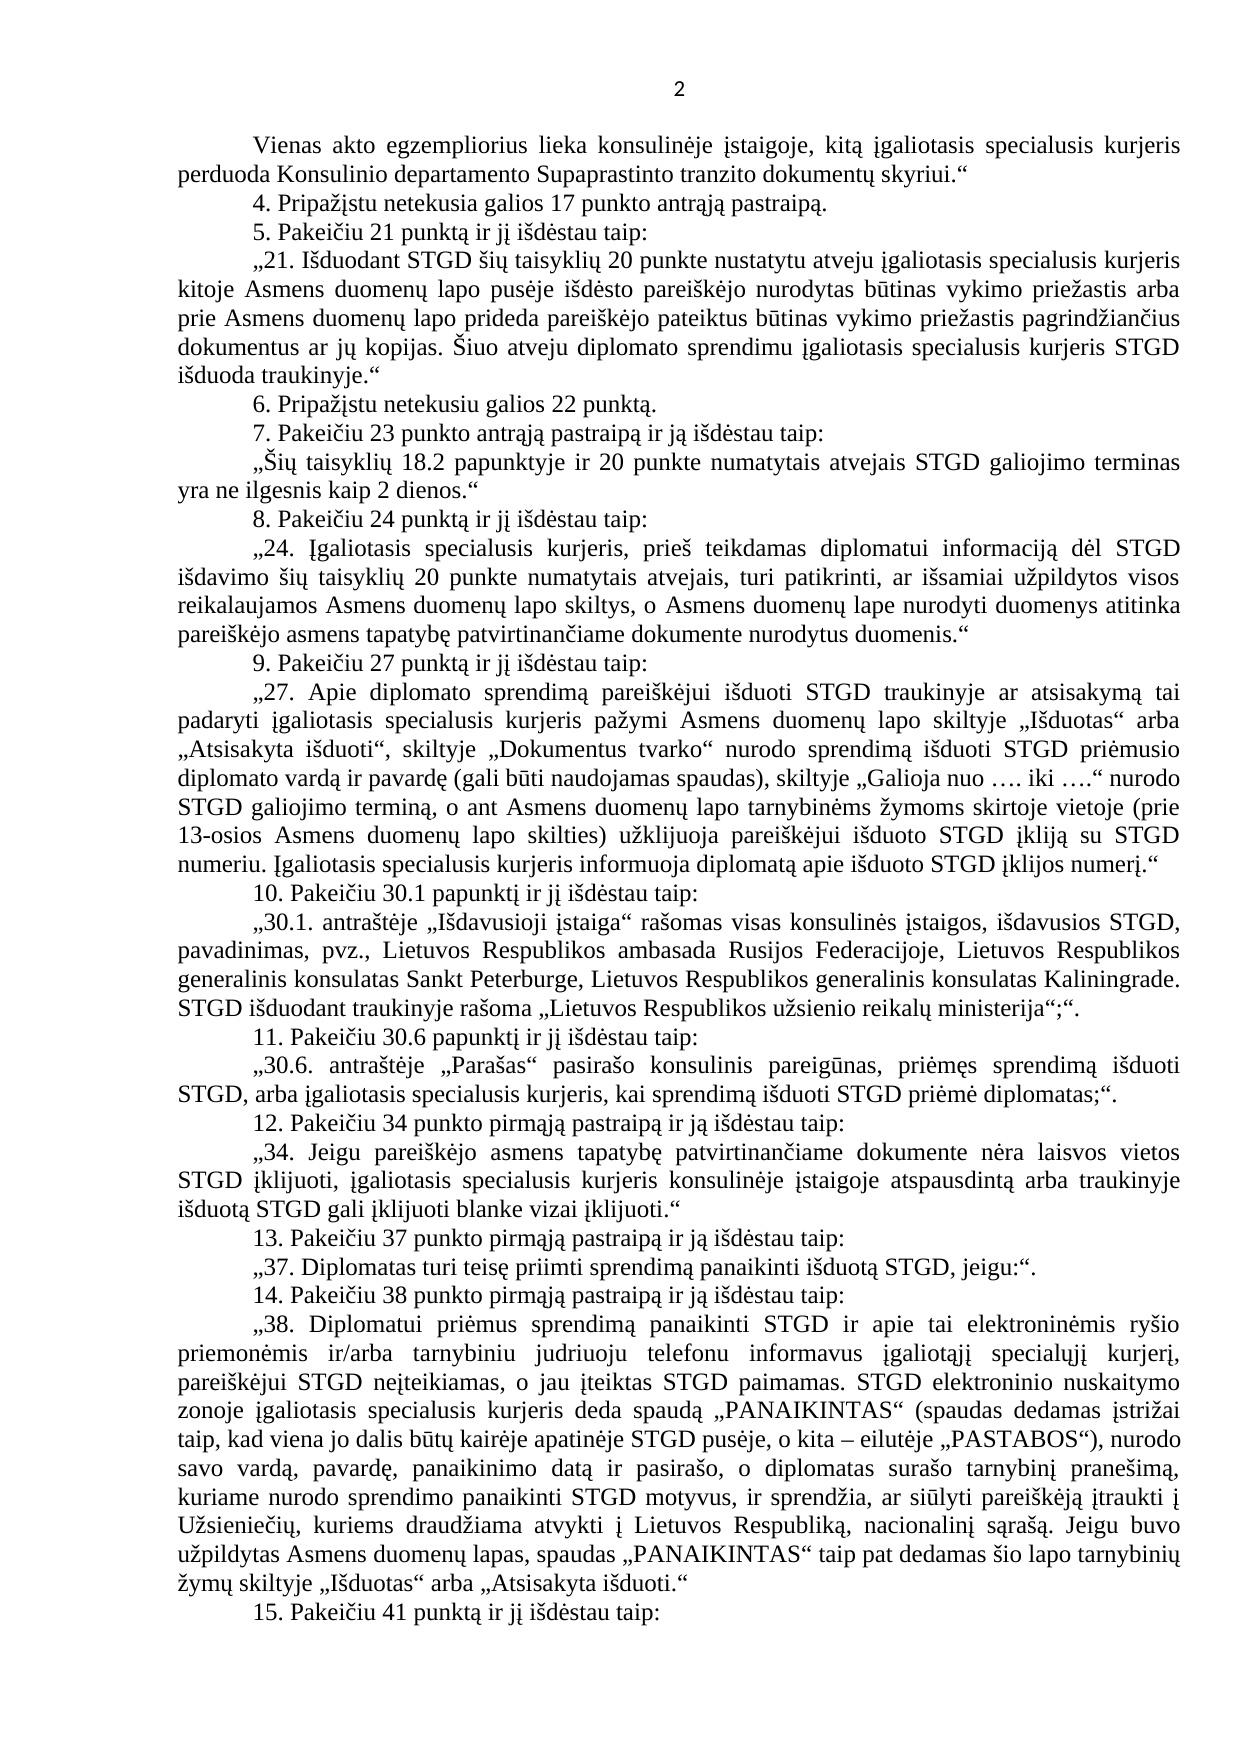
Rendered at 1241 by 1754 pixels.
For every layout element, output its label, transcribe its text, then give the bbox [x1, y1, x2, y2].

text 5. Pakeičiu 21 punktą ir jį išdėstau taip: [177, 217, 1181, 246]
text 11. Pakeičiu 30.6 papunktį ir jį išdėstau taip: [177, 1022, 1181, 1051]
text Vienas akto egzempliorius lieka konsulinėje įstaigoje, kitą įgaliotasis specialusis kurjeris perduoda Konsulinio departamento Supaprastinto tranzito dokumentų skyriui.“ [177, 131, 1181, 188]
text 8. Pakeičiu 24 punktą ir jį išdėstau taip: [177, 504, 1181, 533]
text 15. Pakeičiu 41 punktą ir jį išdėstau taip: [177, 1597, 1181, 1626]
text „Šių taisyklių 18.2 papunktyje ir 20 punkte numatytais atvejais STGD galiojimo terminas yra ne ilgesnis kaip 2 dienos.“ [177, 447, 1181, 504]
text „34. Jeigu pareiškėjo asmens tapatybę patvirtinančiame dokumente nėra laisvos vietos STGD įklijuoti, įgaliotasis specialusis kurjeris konsulinėje įstaigoje atspausdintą arba traukinyje išduotą STGD gali įklijuoti blanke vizai įklijuoti.“ [177, 1137, 1181, 1223]
text „38. Diplomatui priėmus sprendimą panaikinti STGD ir apie tai elektroninėmis ryšio priemonėmis ir/arba tarnybiniu judriuoju telefonu informavus įgaliotąjį specialųjį kurjerį, pareiškėjui STGD neįteikiamas, o jau įteiktas STGD paimamas. STGD elektroninio nuskaitymo zonoje įgaliotasis specialusis kurjeris deda spaudą „PANAIKINTAS“ (spaudas dedamas įstrižai taip, kad viena jo dalis būtų kairėje apatinėje STGD pusėje, o kita – eilutėje „PASTABOS“), nurodo savo vardą, pavardę, panaikinimo datą ir pasirašo, o diplomatas surašo tarnybinį pranešimą, kuriame nurodo sprendimo panaikinti STGD motyvus, ir sprendžia, ar siūlyti pareiškėją įtraukti į Užsieniečių, kuriems draudžiama atvykti į Lietuvos Respubliką, nacionalinį sąrašą. Jeigu buvo užpildytas Asmens duomenų lapas, spaudas „PANAIKINTAS“ taip pat dedamas šio lapo tarnybinių žymų skiltyje „Išduotas“ arba „Atsisakyta išduoti.“ [177, 1309, 1181, 1597]
text „24. Įgaliotasis specialusis kurjeris, prieš teikdamas diplomatui informaciją dėl STGD išdavimo šių taisyklių 20 punkte numatytais atvejais, turi patikrinti, ar išsamiai užpildytos visos reikalaujamos Asmens duomenų lapo skiltys, o asmens duomenų lape nurodyti duomenys atitinka pareiškėjo asmens tapatybę patvirtinančiame dokumente nurodytus duomenis.“ [177, 533, 1181, 648]
text „27. Apie diplomato sprendimą pareiškėjui išduoti STGD traukinyje ar atsisakymą tai padaryti įgaliotasis specialusis kurjeris pažymi Asmens duomenų lapo skiltyje „Išduotas“ arba „Atsisakyta išduoti“, skiltyje „Dokumentus tvarko“ nurodo sprendimą išduoti STGD priėmusio diplomato vardą ir pavardę (gali būti naudojamas spaudas), skiltyje „Galioja nuo …. iki ….“ nurodo STGD galiojimo terminą, o ant Asmens duomenų lapo tarnybinėms žymoms skirtoje vietoje (prie 13-osios Asmens duomenų lapo skilties) užklijuoja pareiškėjui išduoto STGD įkliją su STGD numeriu. Įgaliotasis specialusis kurjeris informuoja diplomatą apie išduoto STGD įklijos numerį.“ [177, 677, 1181, 878]
text 6. Pripažįstu netekusiu galios 22 punktą. [177, 389, 1181, 418]
text „21. Išduodant STGD šių taisyklių 20 punkte nustatytu atveju įgaliotasis specialusis kurjeris kitoje Asmens duomenų lapo pusėje išdėsto pareiškėjo nurodytas būtinas vykimo priežastis arba prie Asmens duomenų lapo prideda pareiškėjo pateiktus būtinas vykimo priežastis pagrindžiančius dokumentus ar jų kopijas. Šiuo atveju diplomato sprendimu įgaliotasis specialusis kurjeris STGD išduoda traukinyje.“ [177, 246, 1181, 389]
text „37. Diplomatas turi teisę priimti sprendimą panaikinti išduotą STGD, jeigu:“. [177, 1252, 1181, 1281]
text 7. Pakeičiu 23 punkto antrąją pastraipą ir ją išdėstau taip: [177, 418, 1181, 447]
text 13. Pakeičiu 37 punkto pirmąją pastraipą ir ją išdėstau taip: [177, 1223, 1181, 1252]
text 4. Pripažįstu netekusia galios 17 punkto antrąją pastraipą. [177, 188, 1181, 217]
text 9. Pakeičiu 27 punktą ir jį išdėstau taip: [177, 648, 1181, 677]
text 10. Pakeičiu 30.1 papunktį ir jį išdėstau taip: [177, 878, 1181, 907]
text 14. Pakeičiu 38 punkto pirmąją pastraipą ir ją išdėstau taip: [177, 1281, 1181, 1309]
text „30.6. antraštėje „Parašas“ pasirašo konsulinis pareigūnas, priėmęs sprendimą išduoti STGD, arba įgaliotasis specialusis kurjeris, kai sprendimą išduoti STGD priėmė diplomatas;“. [177, 1051, 1181, 1108]
text „30.1. antraštėje „Išdavusioji įstaiga“ rašomas visas konsulinės įstaigos, išdavusios STGD, pavadinimas, pvz., Lietuvos Respublikos ambasada Rusijos Federacijoje, Lietuvos Respublikos generalinis konsulatas Sankt Peterburge, Lietuvos Respublikos generalinis konsulatas Kaliningrade. STGD išduodant traukinyje rašoma „Lietuvos Respublikos užsienio reikalų ministerija“;“. [177, 907, 1181, 1022]
text 12. Pakeičiu 34 punkto pirmąją pastraipą ir ją išdėstau taip: [177, 1108, 1181, 1137]
